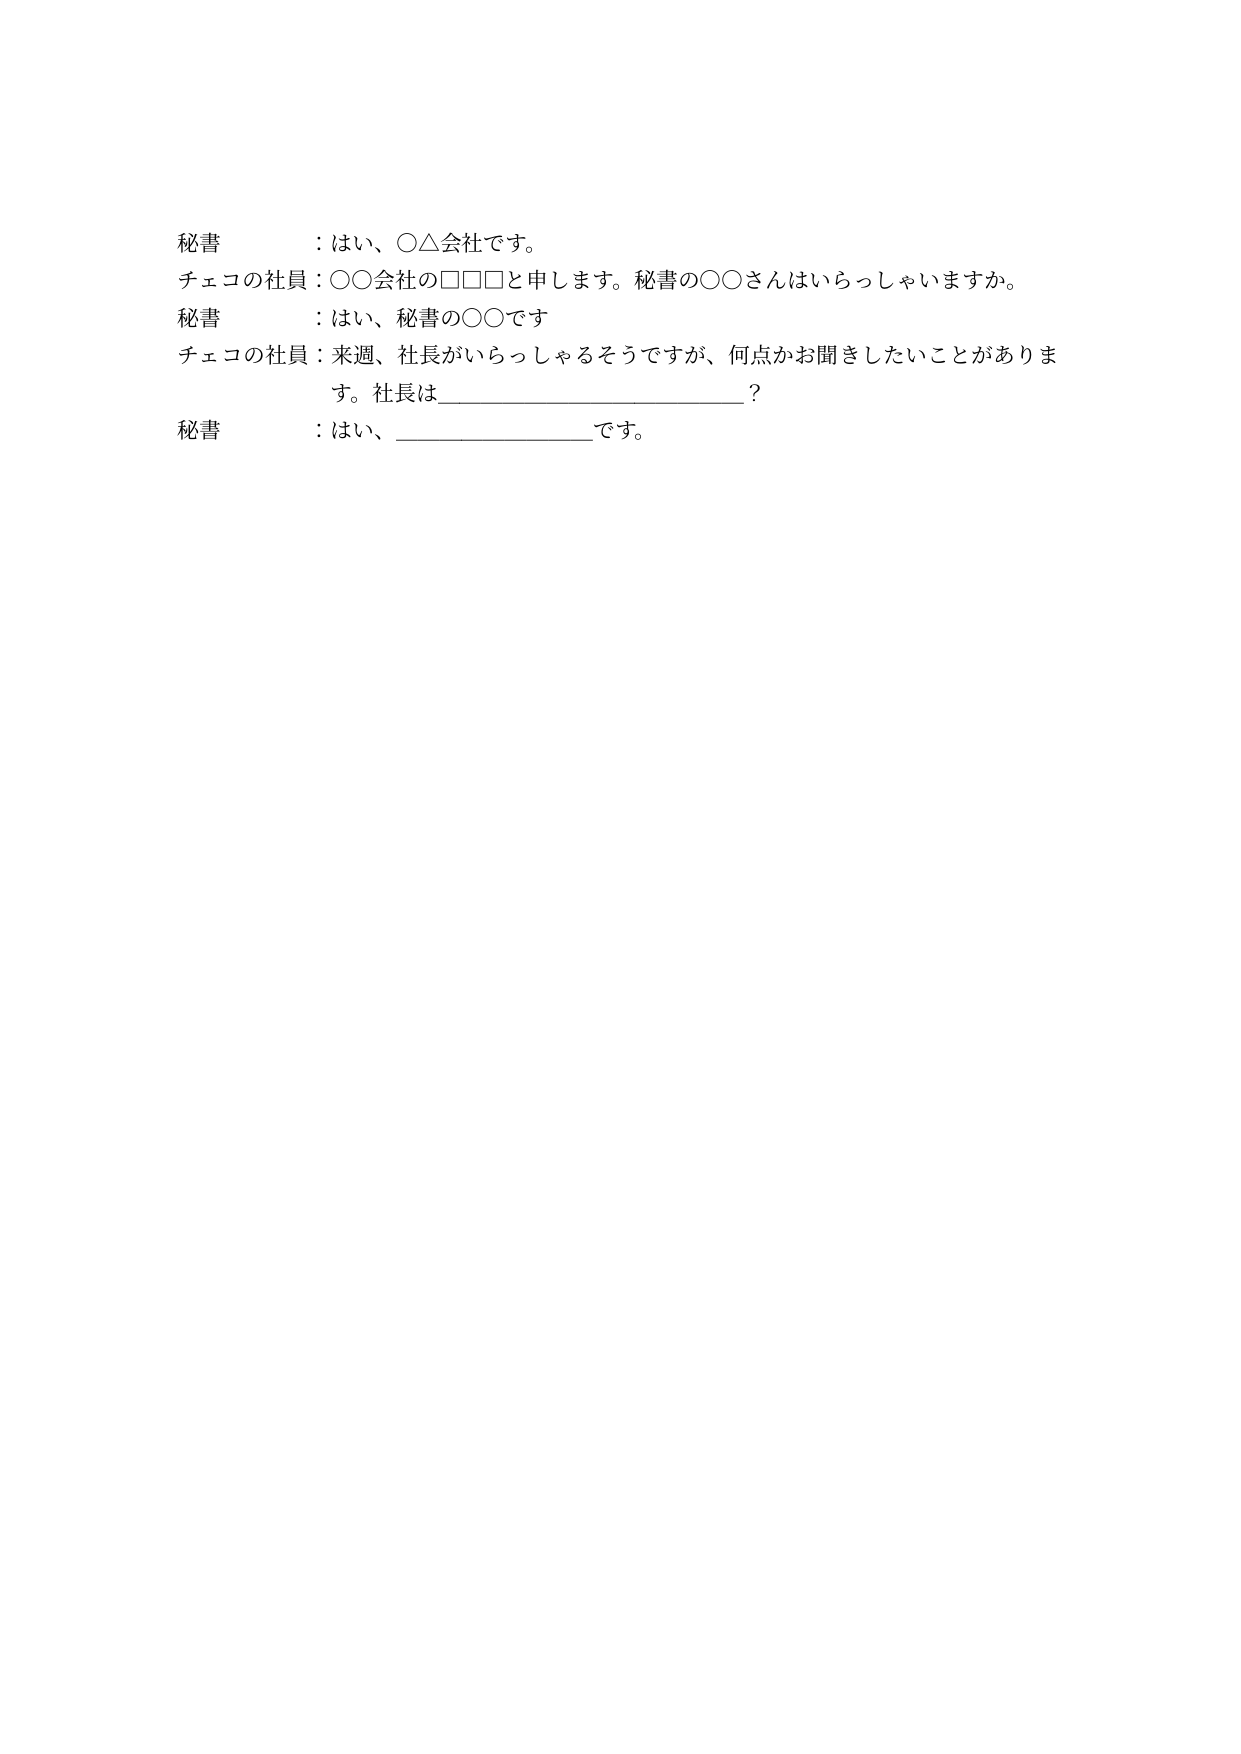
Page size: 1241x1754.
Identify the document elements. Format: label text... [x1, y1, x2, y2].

text 秘書 ：はい、＿＿＿＿＿＿＿＿＿です。 [177, 404, 1063, 442]
text 秘書 ：はい、○△会社です。 [177, 217, 1063, 254]
text 秘書 ：はい、秘書の○○です [177, 292, 1063, 329]
text チェコの社員：来週、社長がいらっしゃるそうですが、何点かお聞きしたいことがあります。社長は＿＿＿＿＿＿＿＿＿＿＿＿＿＿？ [177, 329, 1063, 404]
text チェコの社員：○○会社の□□□と申します。秘書の○○さんはいらっしゃいますか。 [177, 254, 1063, 292]
